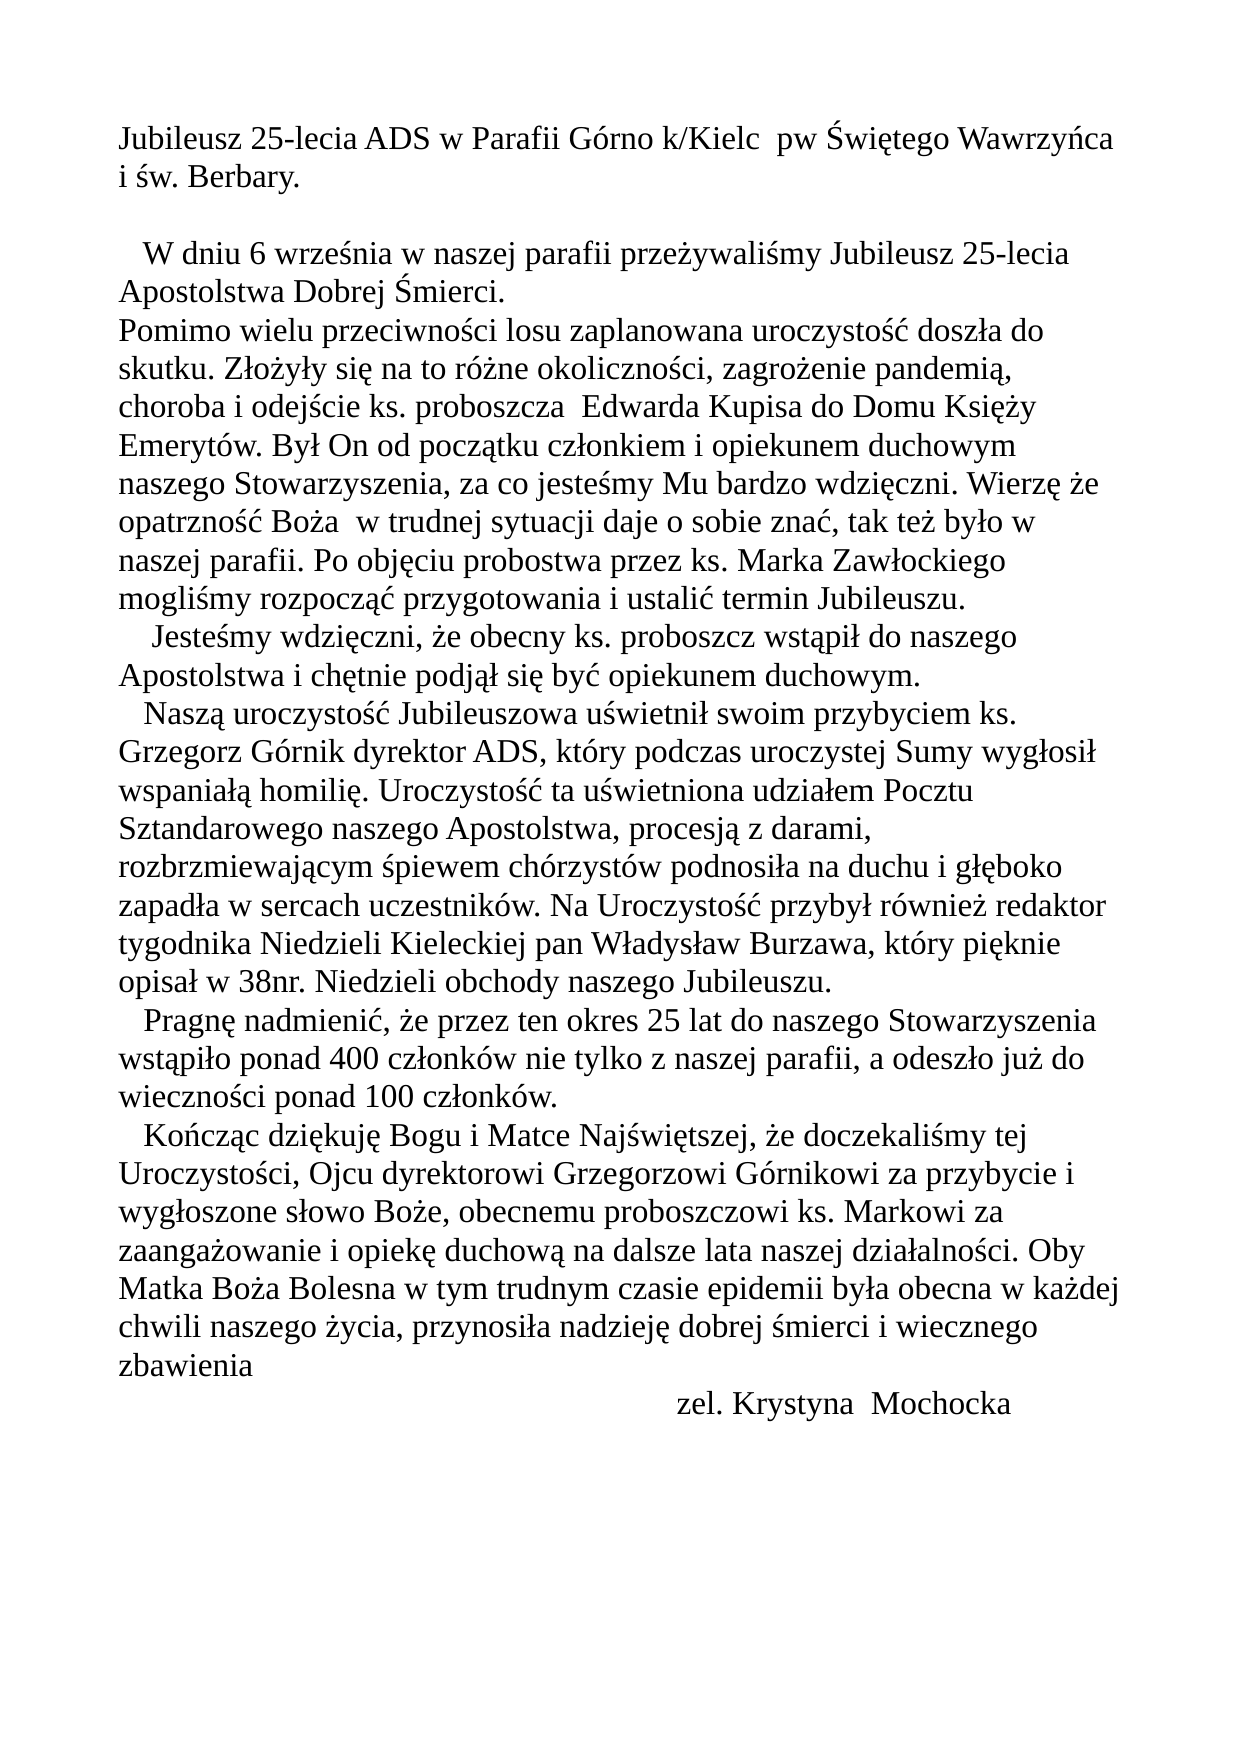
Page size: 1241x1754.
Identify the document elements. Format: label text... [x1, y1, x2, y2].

text W dniu 6 września w naszej parafii przeżywaliśmy Jubileusz 25-lecia Apostolstwa Dobrej Śmierci. [118, 233, 1122, 310]
text Pomimo wielu przeciwności losu zaplanowana uroczystość doszła do skutku. Złożyły się na to różne okoliczności, zagrożenie pandemią, choroba i odejście ks. proboszcza Edwarda Kupisa do Domu Księży Emerytów. Był On od początku członkiem i opiekunem duchowym naszego Stowarzyszenia, za co jesteśmy Mu bardzo wdzięczni. Wierzę że opatrzność Boża w trudnej sytuacji daje o sobie znać, tak też było w naszej parafii. Po objęciu probostwa przez ks. Marka Zawłockiego mogliśmy rozpocząć przygotowania i ustalić termin Jubileuszu. [118, 310, 1122, 616]
text Naszą uroczystość Jubileuszowa uświetnił swoim przybyciem ks. Grzegorz Górnik dyrektor ADS, który podczas uroczystej Sumy wygłosił wspaniałą homilię. Uroczystość ta uświetniona udziałem Pocztu Sztandarowego naszego Apostolstwa, procesją z darami, rozbrzmiewającym śpiewem chórzystów podnosiła na duchu i głęboko zapadła w sercach uczestników. Na Uroczystość przybył również redaktor tygodnika Niedzieli Kieleckiej pan Władysław Burzawa, który pięknie opisał w 38nr. Niedzieli obchody naszego Jubileuszu. [118, 693, 1122, 1000]
text Jubileusz 25-lecia ADS w Parafii Górno k/Kielc pw Świętego Wawrzyńca i św. Berbary. [118, 118, 1122, 195]
text Pragnę nadmienić, że przez ten okres 25 lat do naszego Stowarzyszenia wstąpiło ponad 400 członków nie tylko z naszej parafii, a odeszło już do wieczności ponad 100 członków. [118, 1000, 1122, 1115]
text Jesteśmy wdzięczni, że obecny ks. proboszcz wstąpił do naszego Apostolstwa i chętnie podjął się być opiekunem duchowym. [118, 616, 1122, 693]
text Kończąc dziękuję Bogu i Matce Najświętszej, że doczekaliśmy tej Uroczystości, Ojcu dyrektorowi Grzegorzowi Górnikowi za przybycie i wygłoszone słowo Boże, obecnemu proboszczowi ks. Markowi za zaangażowanie i opiekę duchową na dalsze lata naszej działalności. Oby Matka Boża Bolesna w tym trudnym czasie epidemii była obecna w każdej chwili naszego życia, przynosiła nadzieję dobrej śmierci i wiecznego zbawienia [118, 1115, 1122, 1383]
text zel. Krystyna Mochocka [118, 1383, 1122, 1421]
